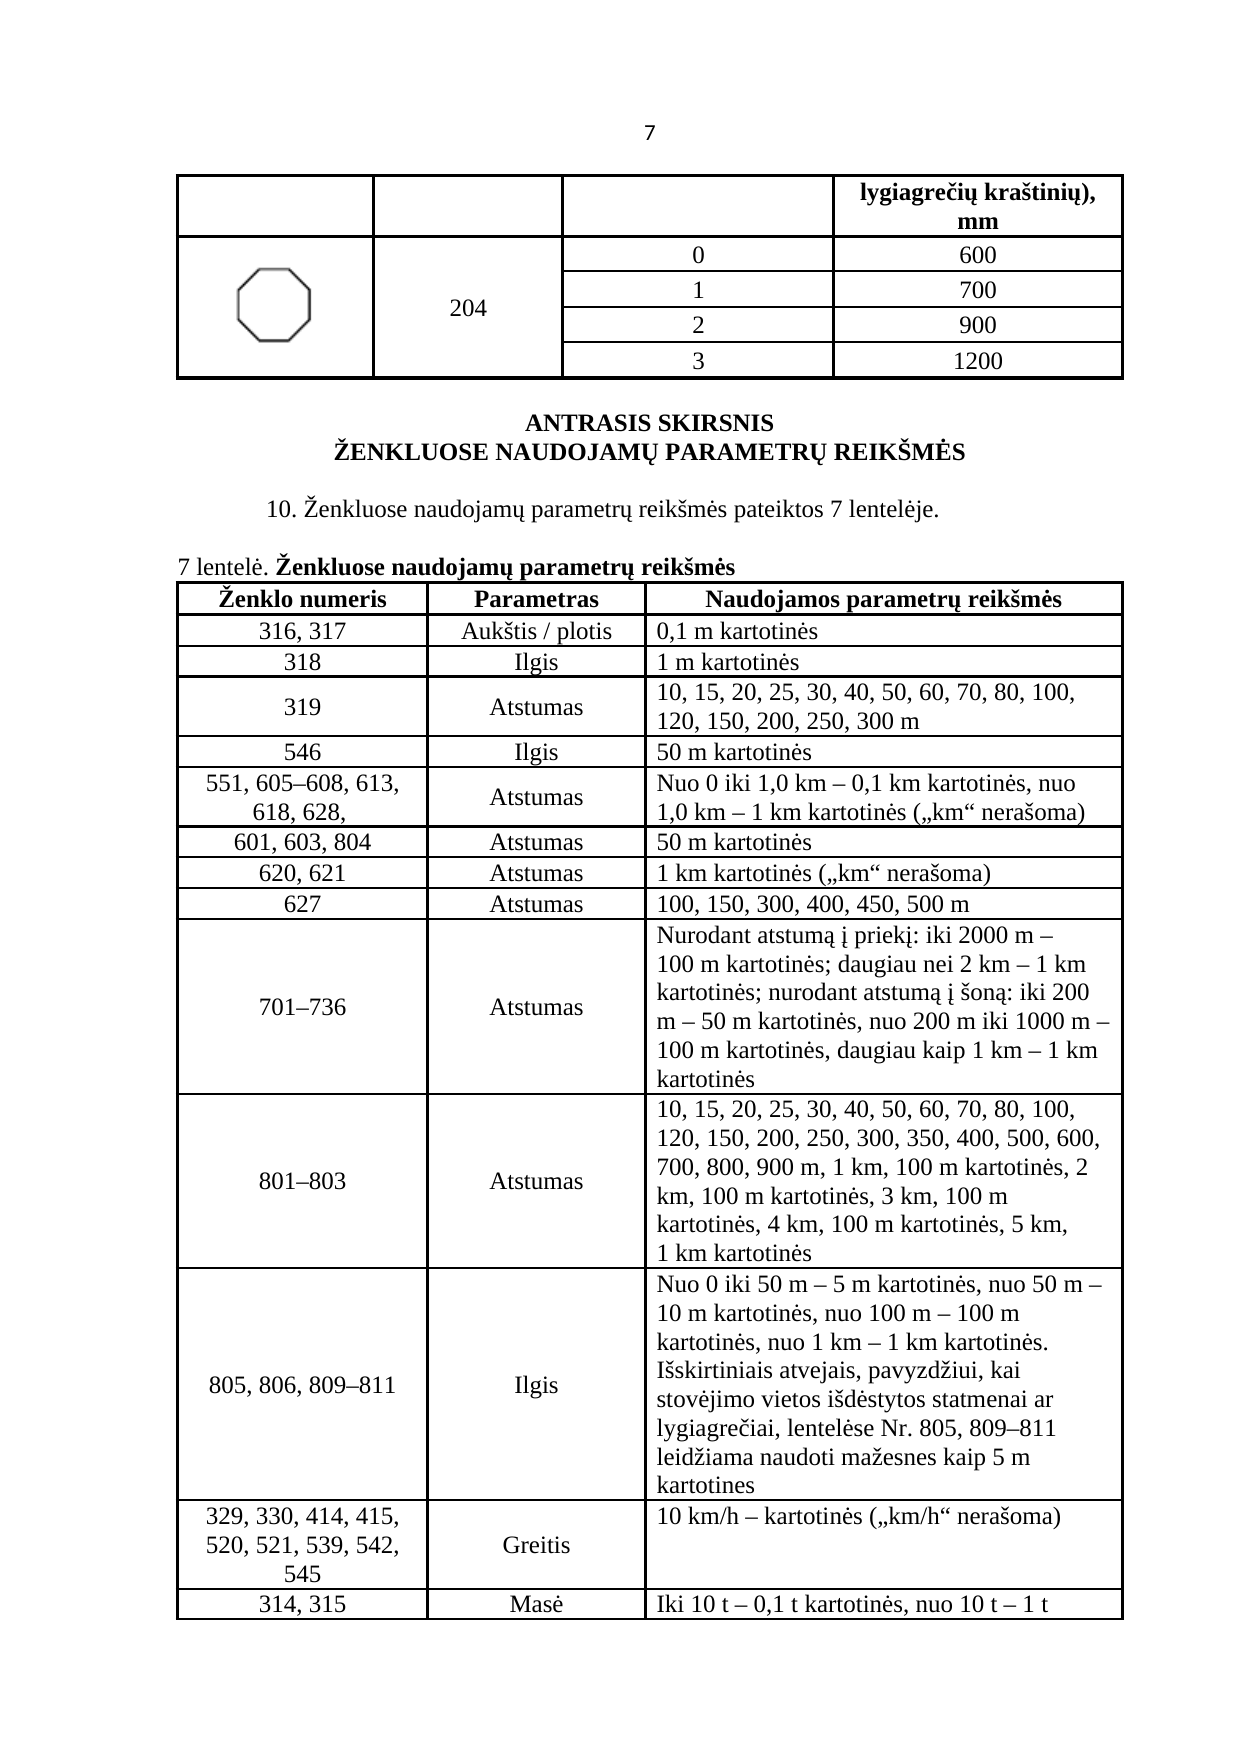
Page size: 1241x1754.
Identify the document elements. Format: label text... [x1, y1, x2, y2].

table_cell 50 m kartotinės [647, 828, 1121, 856]
text 7 lentelė. Ženkluose naudojamų parametrų reikšmės [177, 552, 1122, 581]
table_cell 204 [375, 238, 561, 376]
table_cell 316, 317 [179, 616, 426, 644]
table_cell Masė [429, 1590, 644, 1618]
table_cell 805, 806, 809–811 [179, 1269, 426, 1499]
table_cell 50 m kartotinės [647, 737, 1121, 766]
table_cell 319 [179, 678, 426, 735]
table_cell 801–803 [179, 1095, 426, 1267]
table_header [179, 177, 372, 235]
text 10. Ženkluose naudojamų parametrų reikšmės pateiktos 7 lentelėje. [177, 494, 1122, 523]
table_header Parametras [429, 584, 644, 613]
table_cell 601, 603, 804 [179, 828, 426, 856]
table_cell 318 [179, 647, 426, 675]
table_cell Nuo 0 iki 1,0 km – 0,1 km kartotinės, nuo 1,0 km – 1 km kartotinės („km“ nerašoma) [647, 768, 1121, 825]
table_header [375, 177, 561, 235]
table_cell 1 m kartotinės [647, 647, 1121, 675]
table_cell Aukštis / plotis [429, 616, 644, 644]
table_cell 700 [835, 272, 1121, 306]
table_cell 100, 150, 300, 400, 450, 500 m [647, 889, 1121, 918]
table_cell Greitis [429, 1501, 644, 1587]
table_cell Ilgis [429, 737, 644, 766]
table_cell 0 [564, 238, 832, 270]
text ANTRASIS SKIRSNIS [177, 408, 1122, 437]
table_cell 329, 330, 414, 415, 520, 521, 539, 542, 545 [179, 1501, 426, 1587]
table_header lygiagrečių kraštinių), mm [835, 177, 1121, 235]
table_cell Atstumas [429, 678, 644, 735]
table_cell 701–736 [179, 920, 426, 1092]
table_header Ženklo numeris [179, 584, 426, 613]
table_cell Atstumas [429, 920, 644, 1092]
table_cell 10, 15, 20, 25, 30, 40, 50, 60, 70, 80, 100, 120, 150, 200, 250, 300, 350, 400, 500, 600, 700, 800, 900 m, 1 km, 100 m kartotinės, 2 km, 100 m kartotinės, 3 km, 100 m kartotinės, 4 km, 100 m kartotinės, 5 km, 1 km kartotinės [647, 1095, 1121, 1267]
table_cell 1 [564, 272, 832, 306]
table_cell Nurodant atstumą į priekį: iki 2000 m – 100 m kartotinės; daugiau nei 2 km – 1 km kartotinės; nurodant atstumą į šoną: iki 200 m – 50 m kartotinės, nuo 200 m iki 1000 m – 100 m kartotinės, daugiau kaip 1 km – 1 km kartotinės [647, 920, 1121, 1092]
table_cell Ilgis [429, 647, 644, 675]
table_cell 546 [179, 737, 426, 766]
table_cell 0,1 m kartotinės [647, 616, 1121, 644]
table_cell (ženklas) [179, 238, 372, 376]
table_cell 10 km/h – kartotinės („km/h“ nerašoma) [647, 1501, 1121, 1587]
table_cell 600 [835, 238, 1121, 270]
table_cell 3 [564, 343, 832, 376]
table_cell 551, 605–608, 613, 618, 628, [179, 768, 426, 825]
table_cell 620, 621 [179, 858, 426, 887]
table_cell 314, 315 [179, 1590, 426, 1618]
table_cell 627 [179, 889, 426, 918]
table_cell Nuo 0 iki 50 m – 5 m kartotinės, nuo 50 m – 10 m kartotinės, nuo 100 m – 100 m kartotinės, nuo 1 km – 1 km kartotinės. Išskirtiniais atvejais, pavyzdžiui, kai stovėjimo vietos išdėstytos statmenai ar lygiagrečiai, lentelėse Nr. 805, 809–811 leidžiama naudoti mažesnes kaip 5 m kartotines [647, 1269, 1121, 1499]
table_cell 1 km kartotinės („km“ nerašoma) [647, 858, 1121, 887]
table_cell Atstumas [429, 768, 644, 825]
table_cell Atstumas [429, 858, 644, 887]
table_cell 10, 15, 20, 25, 30, 40, 50, 60, 70, 80, 100, 120, 150, 200, 250, 300 m [647, 678, 1121, 735]
table_cell 2 [564, 308, 832, 341]
table_cell 900 [835, 308, 1121, 341]
table_cell Iki 10 t – 0,1 t kartotinės, nuo 10 t – 1 t [647, 1590, 1121, 1618]
table_cell Ilgis [429, 1269, 644, 1499]
table_cell Atstumas [429, 1095, 644, 1267]
table_header Naudojamos parametrų reikšmės [647, 584, 1121, 613]
table_cell Atstumas [429, 828, 644, 856]
text ŽENKLUOSE NAUDOJAMŲ PARAMETRŲ REIKŠMĖS [177, 437, 1122, 466]
table_cell Atstumas [429, 889, 644, 918]
table_header [564, 177, 832, 235]
table_cell 1200 [835, 343, 1121, 376]
